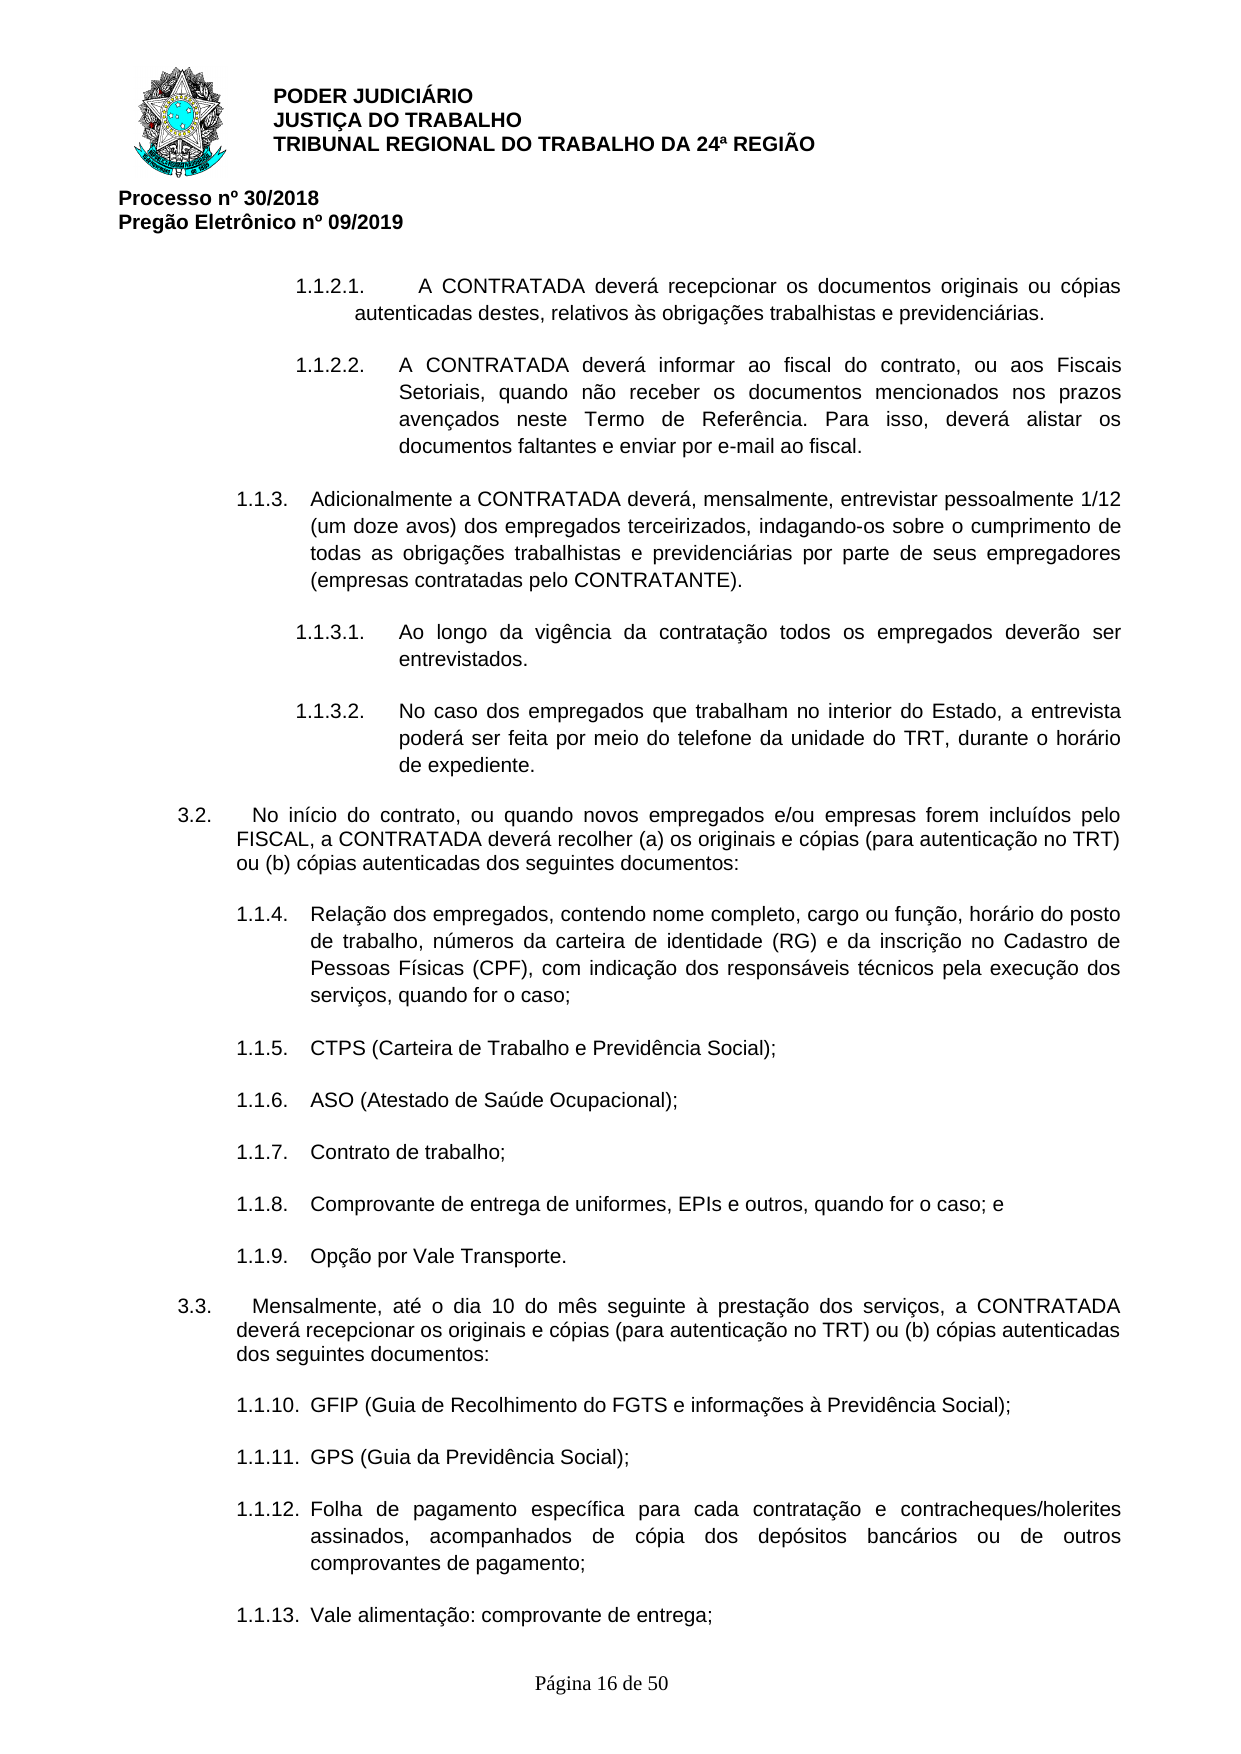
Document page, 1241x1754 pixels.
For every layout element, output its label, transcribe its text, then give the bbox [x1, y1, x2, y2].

list GFIP (Guia de Recolhimento do FGTS e informações à Previdência Social); [236, 1391, 1122, 1418]
list Mensalmente, até o dia 10 do mês seguinte à prestação dos serviços, a CONTRATADA deverá recepcionar os originais e cópias (para autenticação no TRT) ou (b) cópias autenticadas dos seguintes documentos: [177, 1294, 1122, 1366]
list Vale alimentação: comprovante de entrega; [236, 1601, 1122, 1628]
list GPS (Guia da Previdência Social); [236, 1443, 1122, 1470]
list ASO (Atestado de Saúde Ocupacional); [236, 1085, 1122, 1112]
list A CONTRATADA deverá recepcionar os documentos originais ou cópias autenticadas destes, relativos às obrigações trabalhistas e previdenciárias. [295, 272, 1122, 326]
list No início do contrato, ou quando novos empregados e/ou empresas forem incluídos pelo FISCAL, a CONTRATADA deverá recolher (a) os originais e cópias (para autenticação no TRT) ou (b) cópias autenticadas dos seguintes documentos: [177, 803, 1122, 875]
list A CONTRATADA deverá informar ao fiscal do contrato, ou aos Fiscais Setoriais, quando não receber os documentos mencionados nos prazos avençados neste Termo de Referência. Para isso, deverá alistar os documentos faltantes e enviar por e-mail ao fiscal. [295, 351, 1122, 459]
list Comprovante de entrega de uniformes, EPIs e outros, quando for o caso; e [236, 1189, 1122, 1217]
picture [133, 66, 228, 178]
list Ao longo da vigência da contratação todos os empregados deverão ser entrevistados. [295, 618, 1122, 672]
list No caso dos empregados que trabalham no interior do Estado, a entrevista poderá ser feita por meio do telefone da unidade do TRT, durante o horário de expediente. [295, 697, 1122, 778]
list Contrato de trabalho; [236, 1137, 1122, 1164]
list Opção por Vale Transporte. [236, 1242, 1122, 1269]
list Relação dos empregados, contendo nome completo, cargo ou função, horário do posto de trabalho, números da carteira de identidade (RG) e da inscrição no Cadastro de Pessoas Físicas (CPF), com indicação dos responsáveis técnicos pela execução dos serviços, quando for o caso; [236, 900, 1122, 1008]
list Folha de pagamento específica para cada contratação e contracheques/holerites assinados, acompanhados de cópia dos depósitos bancários ou de outros comprovantes de pagamento; [236, 1495, 1122, 1576]
list CTPS (Carteira de Trabalho e Previdência Social); [236, 1033, 1122, 1060]
list Adicionalmente a CONTRATADA deverá, mensalmente, entrevistar pessoalmente 1/12 (um doze avos) dos empregados terceirizados, indagando-os sobre o cumprimento de todas as obrigações trabalhistas e previdenciárias por parte de seus empregadores (empresas contratadas pelo CONTRATANTE). [236, 484, 1122, 593]
